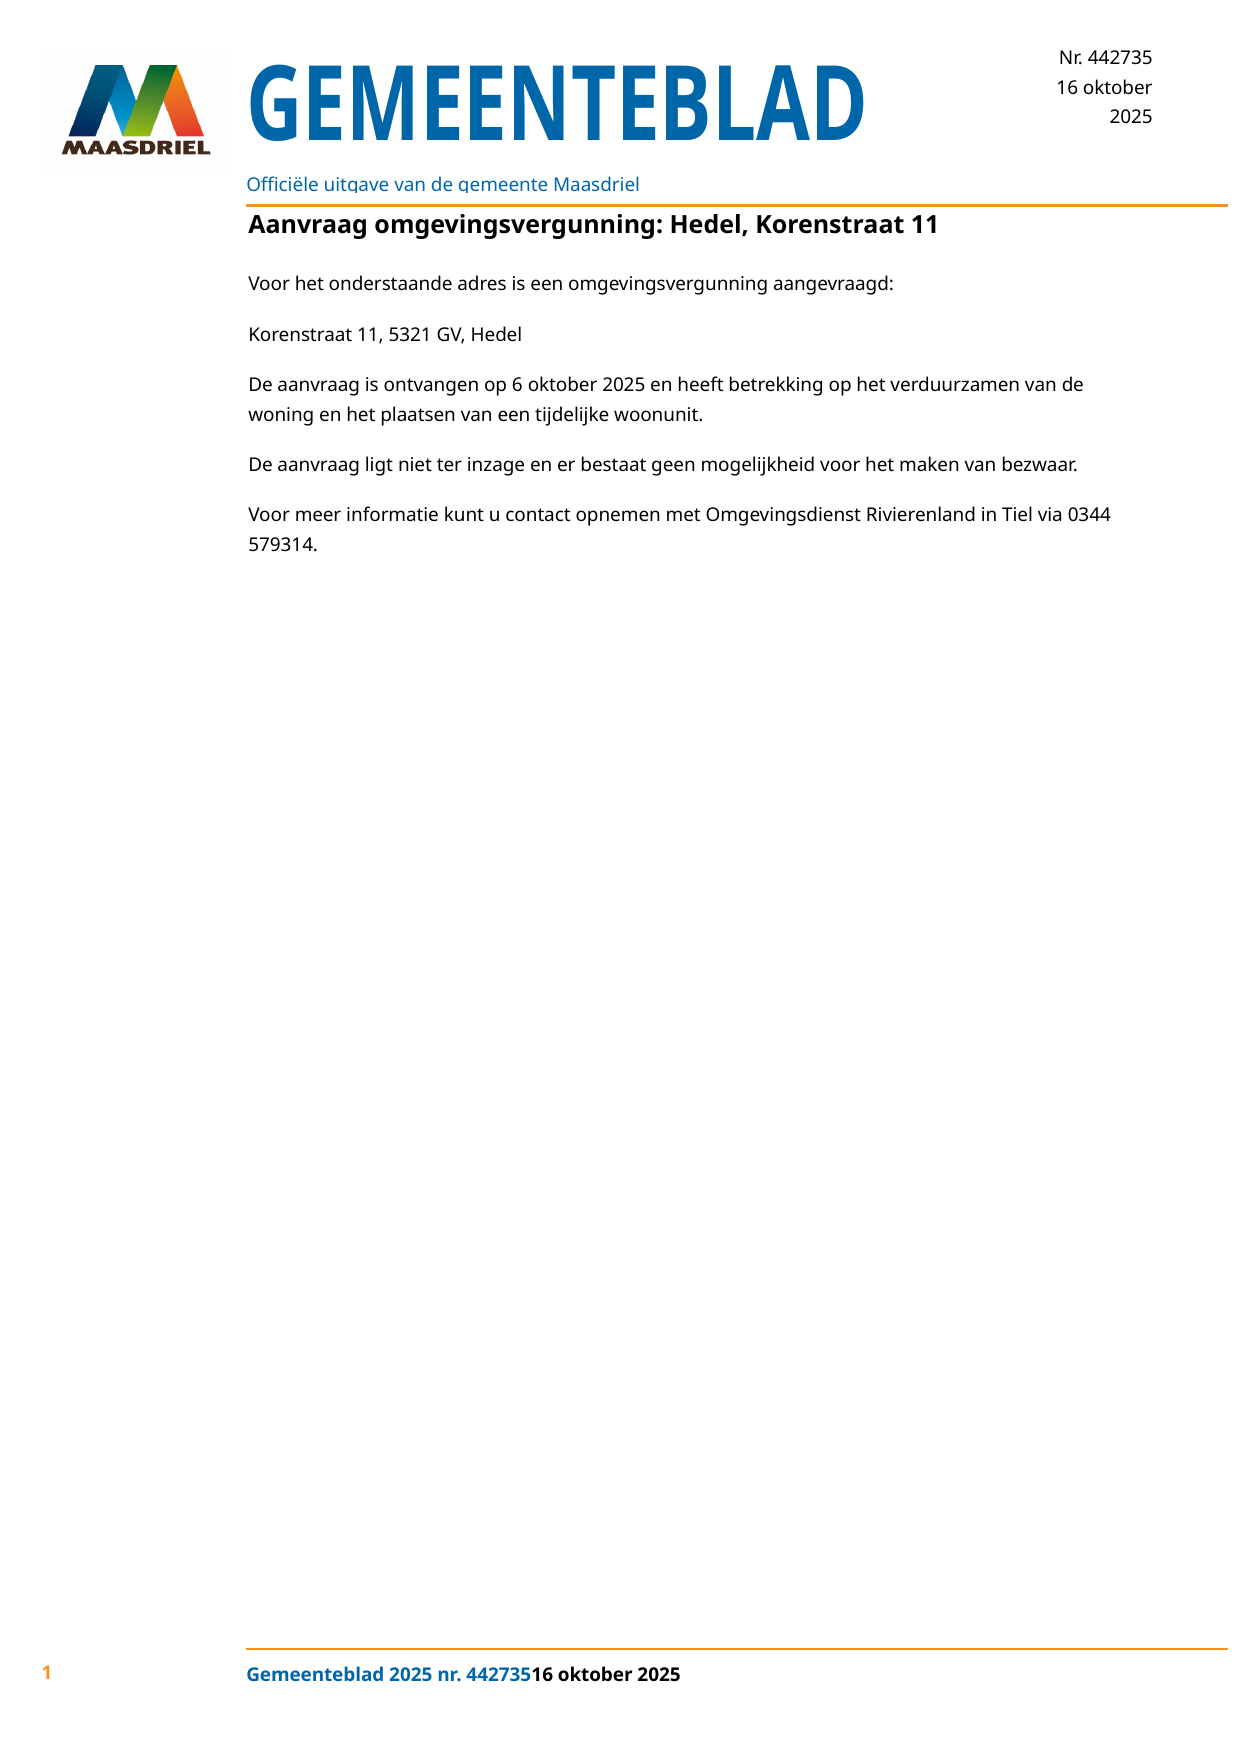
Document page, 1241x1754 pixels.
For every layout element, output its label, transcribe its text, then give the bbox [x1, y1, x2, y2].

text De aanvraag is ontvangen op 6 oktober 2025 en heeft betrekking op het verduurzamen van de woning en het plaatsen van een tijdelijke woonunit. [248, 371, 1152, 426]
text Korenstraat 11, 5321 GV, Hedel [248, 321, 1152, 346]
text Voor het onderstaande adres is een omgevingsvergunning aangevraagd: [248, 270, 1152, 296]
text De aanvraag ligt niet ter inzage en er bestaat geen mogelijkheid voor het maken van bezwaar. [248, 451, 1152, 477]
picture [41, 47, 231, 172]
text Aanvraag omgevingsvergunning: Hedel, Korenstraat 11 [248, 207, 1152, 241]
text Voor meer informatie kunt u contact opnemen met Omgevingsdienst Rivierenland in Tiel via 0344 579314. [248, 502, 1152, 557]
